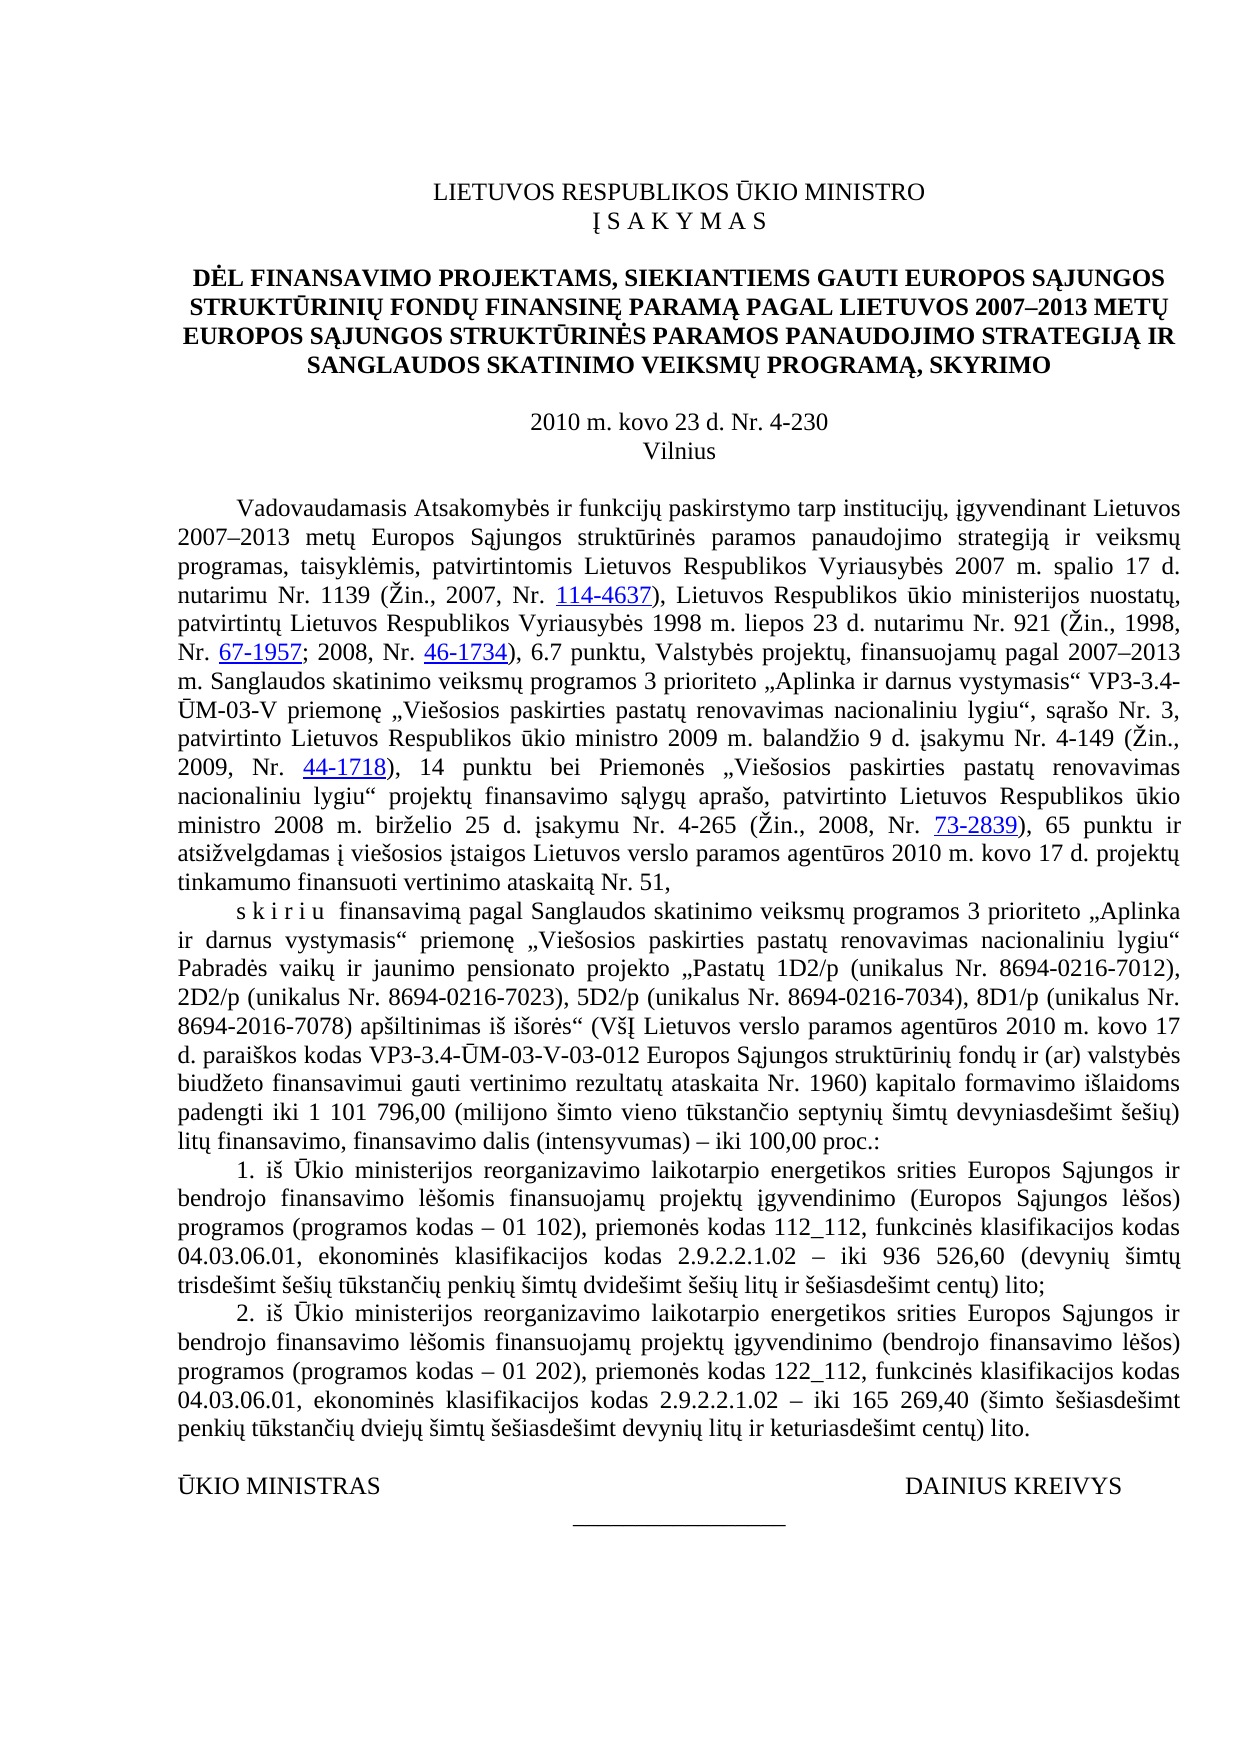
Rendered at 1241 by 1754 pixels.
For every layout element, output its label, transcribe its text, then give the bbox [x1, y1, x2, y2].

text _________________ [177, 1500, 1181, 1528]
text 1. iš Ūkio ministerijos reorganizavimo laikotarpio energetikos srities Europos Sąjungos ir bendrojo finansavimo lėšomis finansuojamų projektų įgyvendinimo (Europos Sąjungos lėšos) programos (programos kodas – 01 102), priemonės kodas 112_112, funkcinės klasifikacijos kodas 04.03.06.01, ekonominės klasifikacijos kodas 2.9.2.2.1.02 – iki 936 526,60 (devynių šimtų trisdešimt šešių tūkstančių penkių šimtų dvidešimt šešių litų ir šešiasdešimt centų) lito; [177, 1155, 1181, 1298]
text 2010 m. kovo 23 d. Nr. 4-230 [177, 407, 1181, 436]
text ĮSAKYMAS [177, 206, 1181, 235]
text Vadovaudamasis Atsakomybės ir funkcijų paskirstymo tarp institucijų, įgyvendinant Lietuvos 2007–2013 metų Europos Sąjungos struktūrinės paramos panaudojimo strategiją ir veiksmų programas, taisyklėmis, patvirtintomis Lietuvos Respublikos Vyriausybės 2007 m. spalio 17 d. nutarimu Nr. 1139 (Žin., 2007, Nr. 114-4637), Lietuvos Respublikos ūkio ministerijos nuostatų, patvirtintų Lietuvos Respublikos Vyriausybės 1998 m. liepos 23 d. nutarimu Nr. 921 (Žin., 1998, Nr. 67-1957; 2008, Nr. 46-1734), 6.7 punktu, Valstybės projektų, finansuojamų pagal 2007–2013 m. Sanglaudos skatinimo veiksmų programos 3 prioriteto „Aplinka ir darnus vystymasis“ VP3-3.4-ŪM-03-V priemonę „Viešosios paskirties pastatų renovavimas nacionaliniu lygiu“, sąrašo Nr. 3, patvirtinto Lietuvos Respublikos ūkio ministro 2009 m. balandžio 9 d. įsakymu Nr. 4-149 (Žin., 2009, Nr. 44-1718), 14 punktu bei Priemonės „Viešosios paskirties pastatų renovavimas nacionaliniu lygiu“ projektų finansavimo sąlygų aprašo, patvirtinto Lietuvos Respublikos ūkio ministro 2008 m. birželio 25 d. įsakymu Nr. 4-265 (Žin., 2008, Nr. 73-2839), 65 punktu ir atsižvelgdamas į viešosios įstaigos Lietuvos verslo paramos agentūros 2010 m. kovo 17 d. projektų tinkamumo finansuoti vertinimo ataskaitą Nr. 51, [177, 493, 1181, 896]
text skiriu finansavimą pagal Sanglaudos skatinimo veiksmų programos 3 prioriteto „Aplinka ir darnus vystymasis“ priemonę „Viešosios paskirties pastatų renovavimas nacionaliniu lygiu“ Pabradės vaikų ir jaunimo pensionato projekto „Pastatų 1D2/p (unikalus Nr. 8694-0216-7012), 2D2/p (unikalus Nr. 8694-0216-7023), 5D2/p (unikalus Nr. 8694-0216-7034), 8D1/p (unikalus Nr. 8694-2016-7078) apšiltinimas iš išorės“ (VšĮ Lietuvos verslo paramos agentūros 2010 m. kovo 17 d. paraiškos kodas VP3-3.4-ŪM-03-V-03-012 Europos Sąjungos struktūrinių fondų ir (ar) valstybės biudžeto finansavimui gauti vertinimo rezultatų ataskaita Nr. 1960) kapitalo formavimo išlaidoms padengti iki 1 101 796,00 (milijono šimto vieno tūkstančio septynių šimtų devyniasdešimt šešių) litų finansavimo, finansavimo dalis (intensyvumas) – iki 100,00 proc.: [177, 896, 1181, 1155]
text LIETUVOS RESPUBLIKOS ŪKIO MINISTRO [177, 177, 1181, 206]
text 2. iš Ūkio ministerijos reorganizavimo laikotarpio energetikos srities Europos Sąjungos ir bendrojo finansavimo lėšomis finansuojamų projektų įgyvendinimo (bendrojo finansavimo lėšos) programos (programos kodas – 01 202), priemonės kodas 122_112, funkcinės klasifikacijos kodas 04.03.06.01, ekonominės klasifikacijos kodas 2.9.2.2.1.02 – iki 165 269,40 (šimto šešiasdešimt penkių tūkstančių dviejų šimtų šešiasdešimt devynių litų ir keturiasdešimt centų) lito. [177, 1298, 1181, 1442]
text Ūkio ministras Dainius Kreivys [177, 1471, 1181, 1500]
text Vilnius [177, 436, 1181, 465]
text DĖL finansavimo projektams, siekiantiems gauti europos sąjungos struktūrinių fondų finansinę paramą PAGAL LIETUVOS 2007–2013 METŲ eUROPOS SĄJUNGOS STRUKTŪRINĖS PARAMOS PANAUDOJIMO STRATEGIJĄ IR sanglaudos skatinimo VEIKSMŲ PROGRAMĄ, SKYRIMO [177, 263, 1181, 378]
